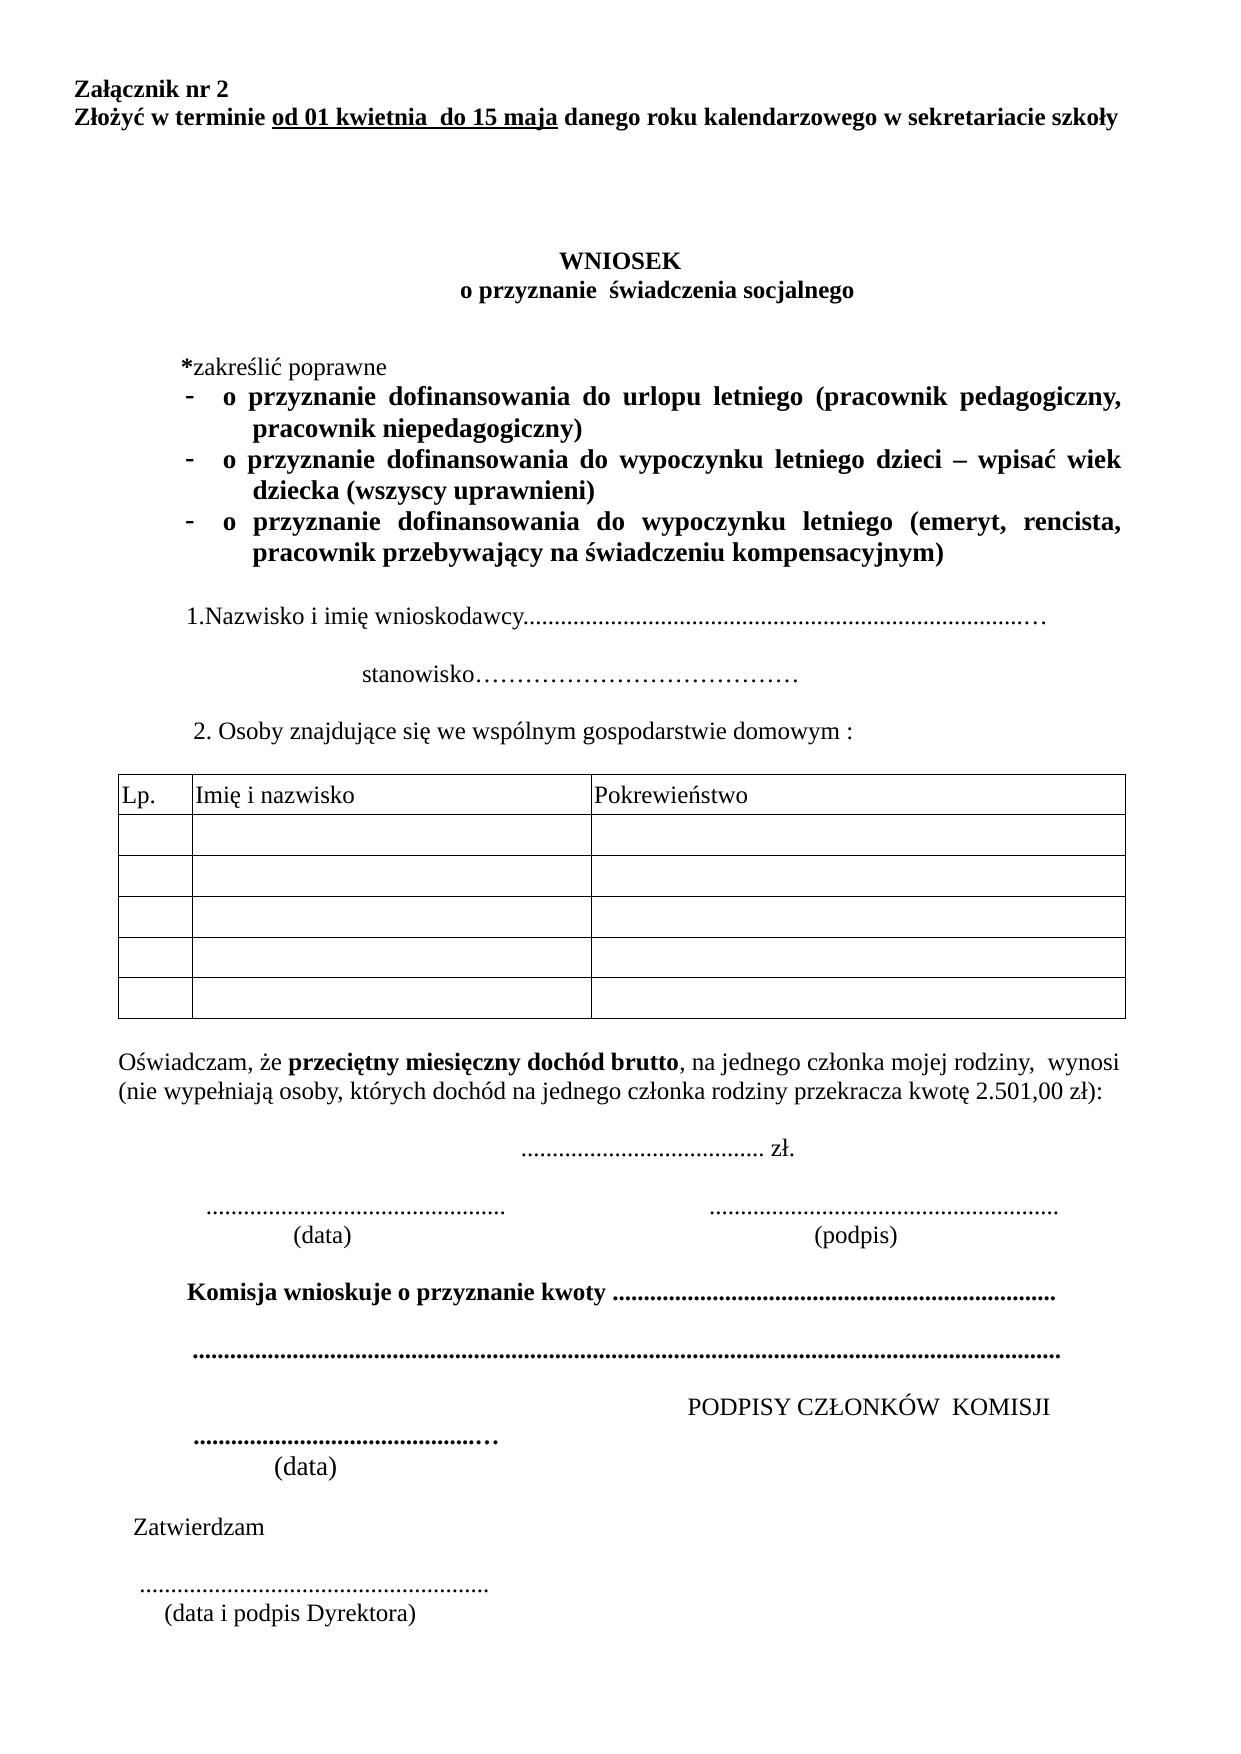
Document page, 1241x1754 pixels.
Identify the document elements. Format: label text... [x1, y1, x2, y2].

text ........................................................ [133, 1569, 1122, 1598]
text Komisja wnioskuje o przyznanie kwoty ....................................................................... [118, 1277, 1122, 1306]
table_cell [592, 978, 1125, 1018]
text Oświadczam, że przeciętny miesięczny dochód brutto, na jednego członka mojej rodziny, wynosi (nie wypełniają osoby, których dochód na jednego członka rodziny przekracza kwotę 2.501,00 zł): [118, 1047, 1122, 1105]
table_header Pokrewieństwo [592, 775, 1125, 814]
table_cell [592, 856, 1125, 896]
table_cell [592, 897, 1125, 937]
table_cell [193, 978, 591, 1018]
text ................................................ ........................................................ [118, 1191, 1122, 1220]
table_header Imię i nazwisko [193, 775, 591, 814]
text *zakreślić poprawne [118, 352, 1122, 380]
list o przyznanie dofinansowania do urlopu letniego (pracownik pedagogiczny, pracownik niepedagogiczny) [185, 380, 1122, 443]
text (data i podpis Dyrektora) [133, 1598, 1122, 1627]
list o przyznanie dofinansowania do wypoczynku letniego dzieci – wpisać wiek dziecka (wszyscy uprawnieni) [185, 443, 1122, 505]
text .............................................… [118, 1421, 1122, 1450]
table_cell [119, 856, 192, 896]
table_cell [592, 815, 1125, 855]
text o przyznanie świadczenia socjalnego [118, 275, 1122, 304]
table_header Lp. [119, 775, 192, 814]
text ....................................... zł. [193, 1133, 1122, 1162]
table_cell [119, 978, 192, 1018]
list o przyznanie dofinansowania do wypoczynku letniego (emeryt, rencista, pracownik przebywający na świadczeniu kompensacyjnym) [185, 505, 1122, 568]
text Zatwierdzam [133, 1512, 1122, 1541]
text (data) [118, 1450, 1122, 1481]
text (data) (podpis) [118, 1220, 1122, 1248]
table_cell [119, 815, 192, 855]
text 1.Nazwisko i imię wnioskodawcy................................................................................… [118, 599, 1122, 630]
table_cell [193, 815, 591, 855]
table_cell [193, 856, 591, 896]
table_cell [592, 938, 1125, 977]
table_cell [119, 897, 192, 937]
text stanowisko………………………………… [193, 659, 1122, 687]
text 2. Osoby znajdujące się we wspólnym gospodarstwie domowym : [193, 716, 1122, 745]
table_cell [193, 897, 591, 937]
table_cell [193, 938, 591, 977]
text WNIOSEK [118, 246, 1122, 275]
table_cell [119, 938, 192, 977]
text ........................................................................................................................................... [118, 1335, 1122, 1363]
text PODPISY CZŁONKÓW KOMISJI [118, 1392, 1122, 1421]
